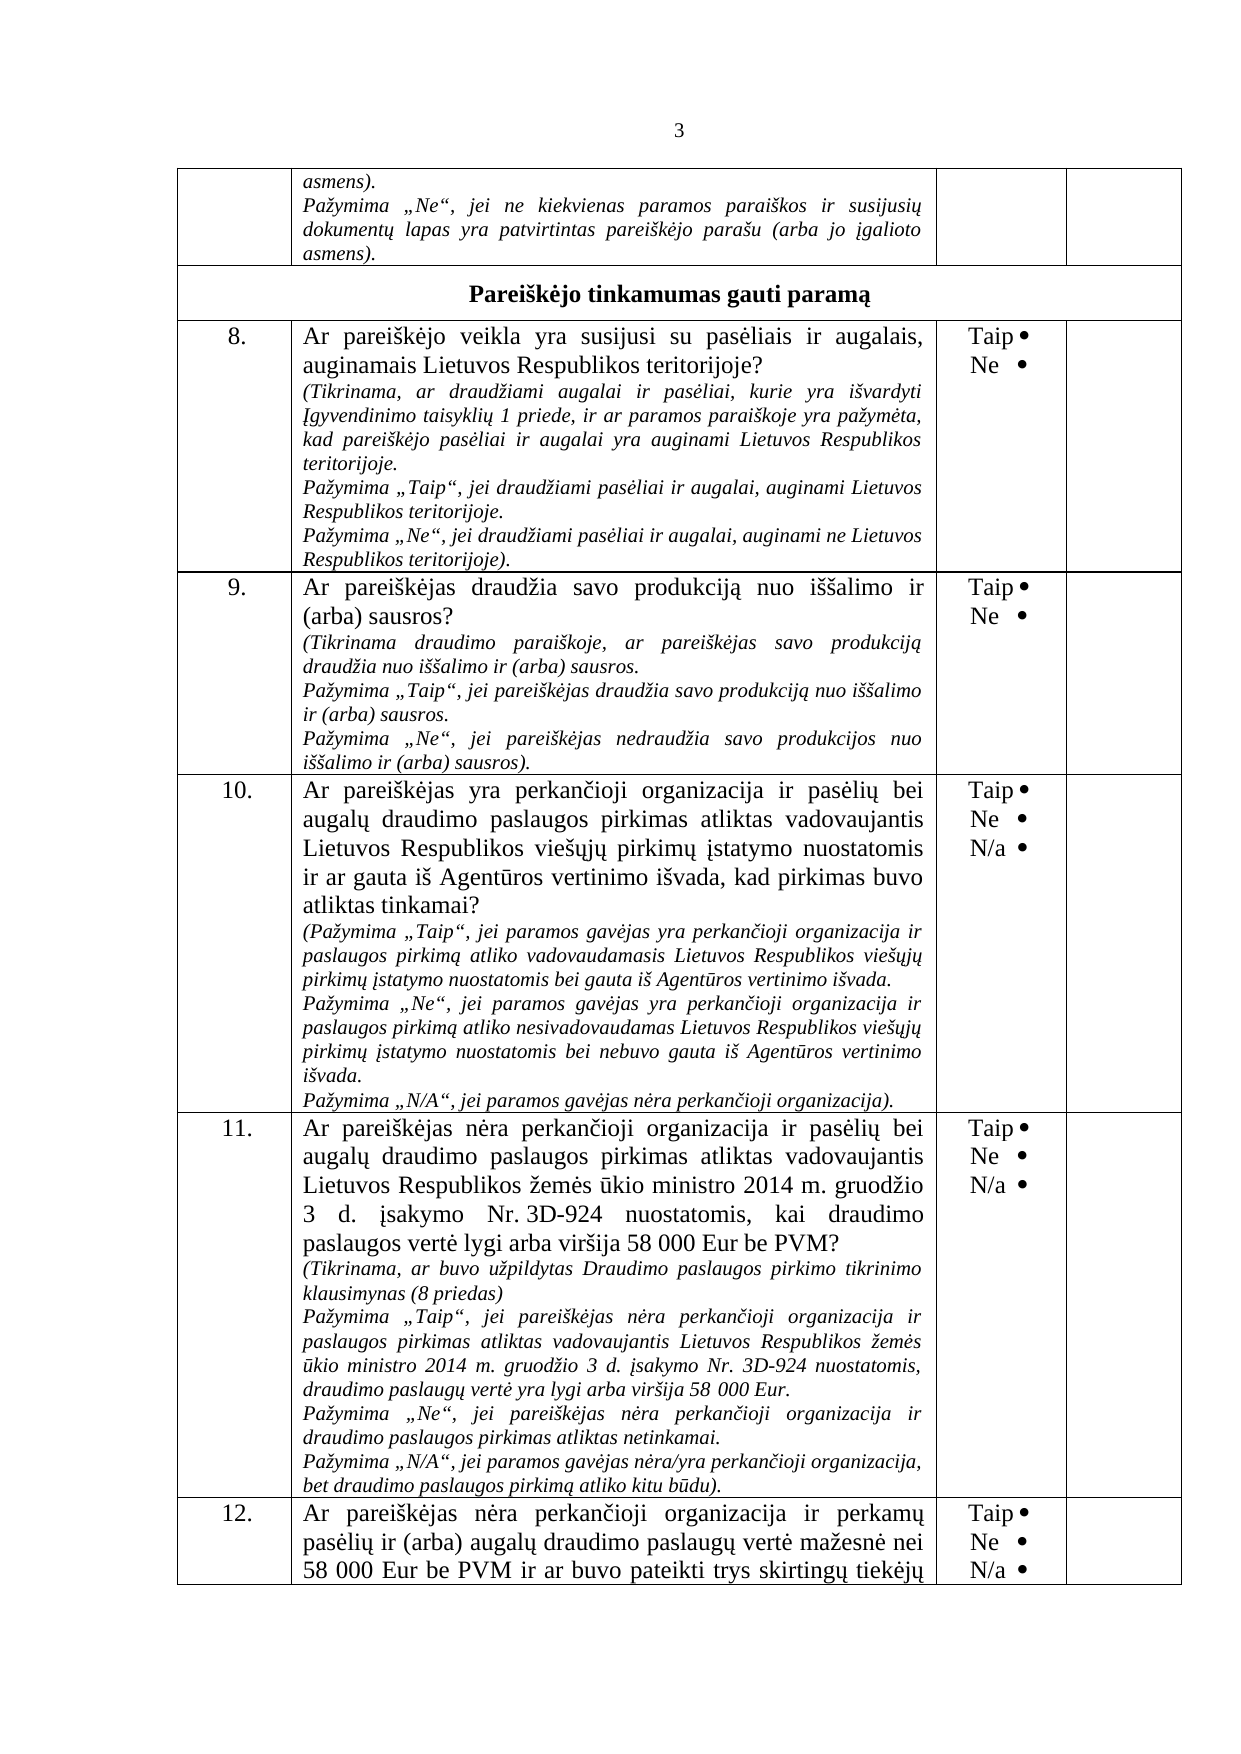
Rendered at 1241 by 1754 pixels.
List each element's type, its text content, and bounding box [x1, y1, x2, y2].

table_cell 8. [178, 321, 291, 571]
table_cell asmens). Pažymima „Ne“, jei ne kiekvienas paramos paraiškos ir susijusių dokumentų lapas yra patvirtintas pareiškėjo parašu (arba jo įgalioto asmens). [292, 169, 936, 265]
table_cell [1067, 775, 1181, 1112]
table_cell Ar pareiškėjas yra perkančioji organizacija ir pasėlių bei augalų draudimo paslaugos pirkimas atliktas vadovaujantis Lietuvos Respublikos viešųjų pirkimų įstatymo nuostatomis ir ar gauta iš Agentūros vertinimo išvada, kad pirkimas buvo atliktas tinkamai? (Pažymima „Taip“, jei paramos gavėjas yra perkančioji organizacija ir paslaugos pirkimą atliko vadovaudamasis Lietuvos Respublikos viešųjų pirkimų įstatymo nuostatomis bei gauta iš Agentūros vertinimo išvada. Pažymima „Ne“, jei paramos gavėjas yra perkančioji organizacija ir paslaugos pirkimą atliko nesivadovaudamas Lietuvos Respublikos viešųjų pirkimų įstatymo nuostatomis bei nebuvo gauta iš Agentūros vertinimo išvada. Pažymima „N/A“, jei paramos gavėjas nėra perkančioji organizacija). [292, 775, 936, 1112]
table_cell Pareiškėjo tinkamumas gauti paramą [178, 266, 1181, 320]
table_cell 10. [178, 775, 291, 1112]
table_cell Taip  Ne  N/a  [937, 775, 1066, 1112]
table_cell Taip  Ne  N/a  [937, 1498, 1066, 1584]
table_cell [1067, 169, 1181, 265]
table_cell [1067, 1113, 1181, 1497]
table_cell 12. [178, 1498, 291, 1584]
table_cell 9. [178, 573, 291, 774]
table_cell [937, 169, 1066, 265]
table_cell Ar pareiškėjas draudžia savo produkciją nuo iššalimo ir (arba) sausros? (Tikrinama draudimo paraiškoje, ar pareiškėjas savo produkciją draudžia nuo iššalimo ir (arba) sausros. Pažymima „Taip“, jei pareiškėjas draudžia savo produkciją nuo iššalimo ir (arba) sausros. Pažymima „Ne“, jei pareiškėjas nedraudžia savo produkcijos nuo iššalimo ir (arba) sausros). [292, 573, 936, 774]
table_cell Ar pareiškėjas nėra perkančioji organizacija ir perkamų pasėlių ir (arba) augalų draudimo paslaugų vertė mažesnė nei 58 000 Eur be PVM ir ar buvo pateikti trys skirtingų tiekėjų [292, 1498, 936, 1584]
table_cell [1067, 321, 1181, 571]
table_cell Ar pareiškėjo veikla yra susijusi su pasėliais ir augalais, auginamais Lietuvos Respublikos teritorijoje? (Tikrinama, ar draudžiami augalai ir pasėliai, kurie yra išvardyti Įgyvendinimo taisyklių 1 priede, ir ar paramos paraiškoje yra pažymėta, kad pareiškėjo pasėliai ir augalai yra auginami Lietuvos Respublikos teritorijoje. Pažymima „Taip“, jei draudžiami pasėliai ir augalai, auginami Lietuvos Respublikos teritorijoje. Pažymima „Ne“, jei draudžiami pasėliai ir augalai, auginami ne Lietuvos Respublikos teritorijoje). [292, 321, 936, 571]
table_cell [178, 169, 291, 265]
table_cell 11. [178, 1113, 291, 1497]
table_cell Taip  Ne  N/a  [937, 1113, 1066, 1497]
table_cell Taip  Ne  [937, 321, 1066, 571]
table_cell [1067, 1498, 1181, 1584]
table_cell [1067, 573, 1181, 774]
table_cell Ar pareiškėjas nėra perkančioji organizacija ir pasėlių bei augalų draudimo paslaugos pirkimas atliktas vadovaujantis Lietuvos Respublikos žemės ūkio ministro 2014 m. gruodžio 3 d. įsakymo Nr. 3D-924 nuostatomis, kai draudimo paslaugos vertė lygi arba viršija 58 000 Eur be PVM? (Tikrinama, ar buvo užpildytas Draudimo paslaugos pirkimo tikrinimo klausimynas (8 priedas) Pažymima „Taip“, jei pareiškėjas nėra perkančioji organizacija ir paslaugos pirkimas atliktas vadovaujantis Lietuvos Respublikos žemės ūkio ministro 2014 m. gruodžio 3 d. įsakymo Nr. 3D-924 nuostatomis, draudimo paslaugų vertė yra lygi arba viršija 58 000 Eur. Pažymima „Ne“, jei pareiškėjas nėra perkančioji organizacija ir draudimo paslaugos pirkimas atliktas netinkamai. Pažymima „N/A“, jei paramos gavėjas nėra/yra perkančioji organizacija, bet draudimo paslaugos pirkimą atliko kitu būdu). [292, 1113, 936, 1497]
table_cell Taip  Ne  [937, 573, 1066, 774]
